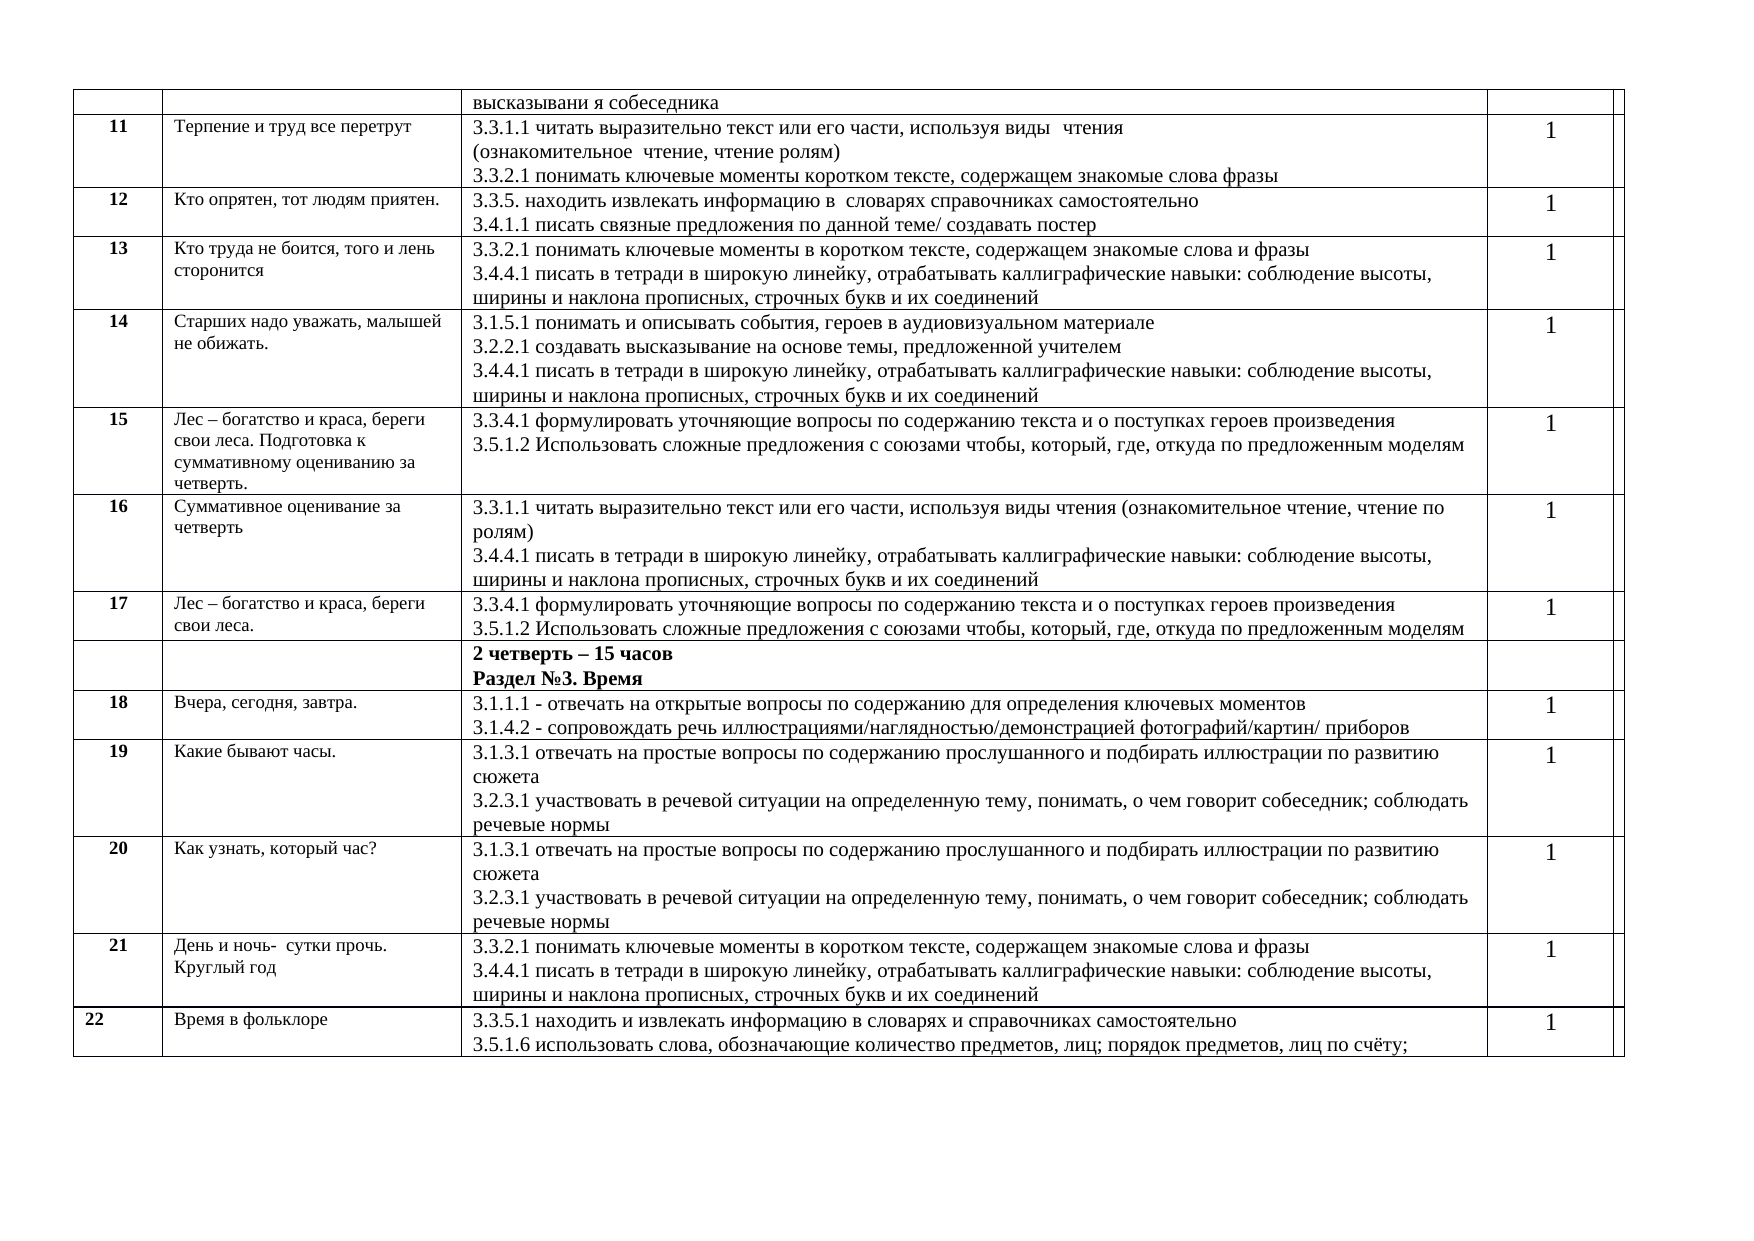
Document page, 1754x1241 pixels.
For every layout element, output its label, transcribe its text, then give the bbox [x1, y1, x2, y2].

table_cell 3.1.3.1 отвечать на простые вопросы по содержанию прослушанного и подбирать иллюстрации по развитию сюжета 3.2.3.1 участвовать в речевой ситуации на определенную тему, понимать, о чем говорит собеседник; соблюдать речевые нормы [462, 837, 1487, 933]
table_cell 3.3.4.1 формулировать уточняющие вопросы по содержанию текста и о поступках героев произведения 3.5.1.2 Использовать сложные предложения с союзами чтобы, который, где, откуда по предложенным моделям [462, 408, 1487, 494]
table_cell [1488, 90, 1613, 114]
table_cell [163, 90, 461, 114]
table_cell Какие бывают часы. [163, 740, 461, 836]
table_cell 19 [74, 740, 162, 836]
table_cell [1488, 641, 1613, 689]
table_cell 3.1.1.1 - отвечать на открытые вопросы по содержанию для определения ключевых моментов 3.1.4.2 - сопровождать речь иллюстрациями/наглядностью/демонстрацией фотографий/картин/ приборов [462, 691, 1487, 739]
table_cell 3.3.4.1 формулировать уточняющие вопросы по содержанию текста и о поступках героев произведения 3.5.1.2 Использовать сложные предложения с союзами чтобы, который, где, откуда по предложенным моделям [462, 592, 1487, 640]
table_cell 18 [74, 691, 162, 739]
table_cell 2 четверть – 15 часов Раздел №3. Время [462, 641, 1487, 689]
table_cell 22 [74, 1008, 162, 1056]
table_cell 1 [1488, 740, 1613, 836]
table_cell 12 [74, 188, 162, 236]
table_cell Время в фольклоре [163, 1008, 461, 1056]
table_cell 3.3.5. находить извлекать информацию в словарях справочниках самостоятельно 3.4.1.1 писать связные предложения по данной теме/ создавать постер [462, 188, 1487, 236]
table_cell [74, 641, 162, 689]
table_cell [163, 641, 461, 689]
table_cell 1 [1488, 592, 1613, 640]
table_cell высказывани я собеседника [462, 90, 1487, 114]
table_cell День и ночь- сутки прочь. Круглый год [163, 934, 461, 1006]
table_cell 1 [1488, 310, 1613, 407]
table_cell Терпение и труд все перетрут [163, 115, 461, 187]
table_cell 14 [74, 310, 162, 407]
table_cell 15 [74, 408, 162, 494]
table_cell 16 [74, 495, 162, 591]
table_cell 3.1.5.1 понимать и описывать события, героев в аудиовизуальном материале 3.2.2.1 создавать высказывание на основе темы, предложенной учителем 3.4.4.1 писать в тетради в широкую линейку, отрабатывать каллиграфические навыки: соблюдение высоты, ширины и наклона прописных, строчных букв и их соединений [462, 310, 1487, 407]
table_cell [1614, 188, 1624, 236]
table_cell [1614, 592, 1624, 640]
table_cell 1 [1488, 934, 1613, 1006]
table_cell 1 [1488, 837, 1613, 933]
table_cell 1 [1488, 691, 1613, 739]
table_cell 3.3.1.1 читать выразительно текст или его части, используя виды чтения (ознакомительное чтение, чтение ролям) 3.3.2.1 понимать ключевые моменты коротком тексте, содержащем знакомые слова фразы [462, 115, 1487, 187]
table_cell Лес – богатство и краса, береги свои леса. [163, 592, 461, 640]
table_cell 1 [1488, 1008, 1613, 1056]
table_cell 1 [1488, 188, 1613, 236]
table_cell [1614, 495, 1624, 591]
table_cell [1614, 90, 1624, 114]
table_cell Вчера, сегодня, завтра. [163, 691, 461, 739]
table_cell 21 [74, 934, 162, 1006]
table_cell 1 [1488, 237, 1613, 309]
table_cell [1614, 641, 1624, 689]
table_cell Кто опрятен, тот людям приятен. [163, 188, 461, 236]
table_cell [1614, 1008, 1624, 1056]
table_cell [1614, 237, 1624, 309]
table_cell 13 [74, 237, 162, 309]
table_cell [1614, 934, 1624, 1006]
table_cell [1614, 691, 1624, 739]
table_cell [1614, 837, 1624, 933]
table_cell [1614, 310, 1624, 407]
table_cell [1614, 740, 1624, 836]
table_cell 3.3.5.1 находить и извлекать информацию в словарях и справочниках самостоятельно 3.5.1.6 использовать слова, обозначающие количество предметов, лиц; порядок предметов, лиц по счёту; [462, 1008, 1487, 1056]
table_cell Лес – богатство и краса, береги свои леса. Подготовка к суммативному оцениванию за четверть. [163, 408, 461, 494]
table_cell 1 [1488, 408, 1613, 494]
table_cell Как узнать, который час? [163, 837, 461, 933]
table_cell 1 [1488, 495, 1613, 591]
table_cell 17 [74, 592, 162, 640]
table_cell [1614, 408, 1624, 494]
table_cell [1614, 115, 1624, 187]
table_cell 1 [1488, 115, 1613, 187]
table_cell Суммативное оценивание за четверть [163, 495, 461, 591]
table_cell Старших надо уважать, малышей не обижать. [163, 310, 461, 407]
table_cell 11 [74, 115, 162, 187]
table_cell 3.3.2.1 понимать ключевые моменты в коротком тексте, содержащем знакомые слова и фразы 3.4.4.1 писать в тетради в широкую линейку, отрабатывать каллиграфические навыки: соблюдение высоты, ширины и наклона прописных, строчных букв и их соединений [462, 237, 1487, 309]
table_cell 3.1.3.1 отвечать на простые вопросы по содержанию прослушанного и подбирать иллюстрации по развитию сюжета 3.2.3.1 участвовать в речевой ситуации на определенную тему, понимать, о чем говорит собеседник; соблюдать речевые нормы [462, 740, 1487, 836]
table_cell [74, 90, 162, 114]
table_cell 3.3.2.1 понимать ключевые моменты в коротком тексте, содержащем знакомые слова и фразы 3.4.4.1 писать в тетради в широкую линейку, отрабатывать каллиграфические навыки: соблюдение высоты, ширины и наклона прописных, строчных букв и их соединений [462, 934, 1487, 1006]
table_cell 20 [74, 837, 162, 933]
table_cell Кто труда не боится, того и лень сторонится [163, 237, 461, 309]
table_cell 3.3.1.1 читать выразительно текст или его части, используя виды чтения (ознакомительное чтение, чтение по ролям) 3.4.4.1 писать в тетради в широкую линейку, отрабатывать каллиграфические навыки: соблюдение высоты, ширины и наклона прописных, строчных букв и их соединений [462, 495, 1487, 591]
